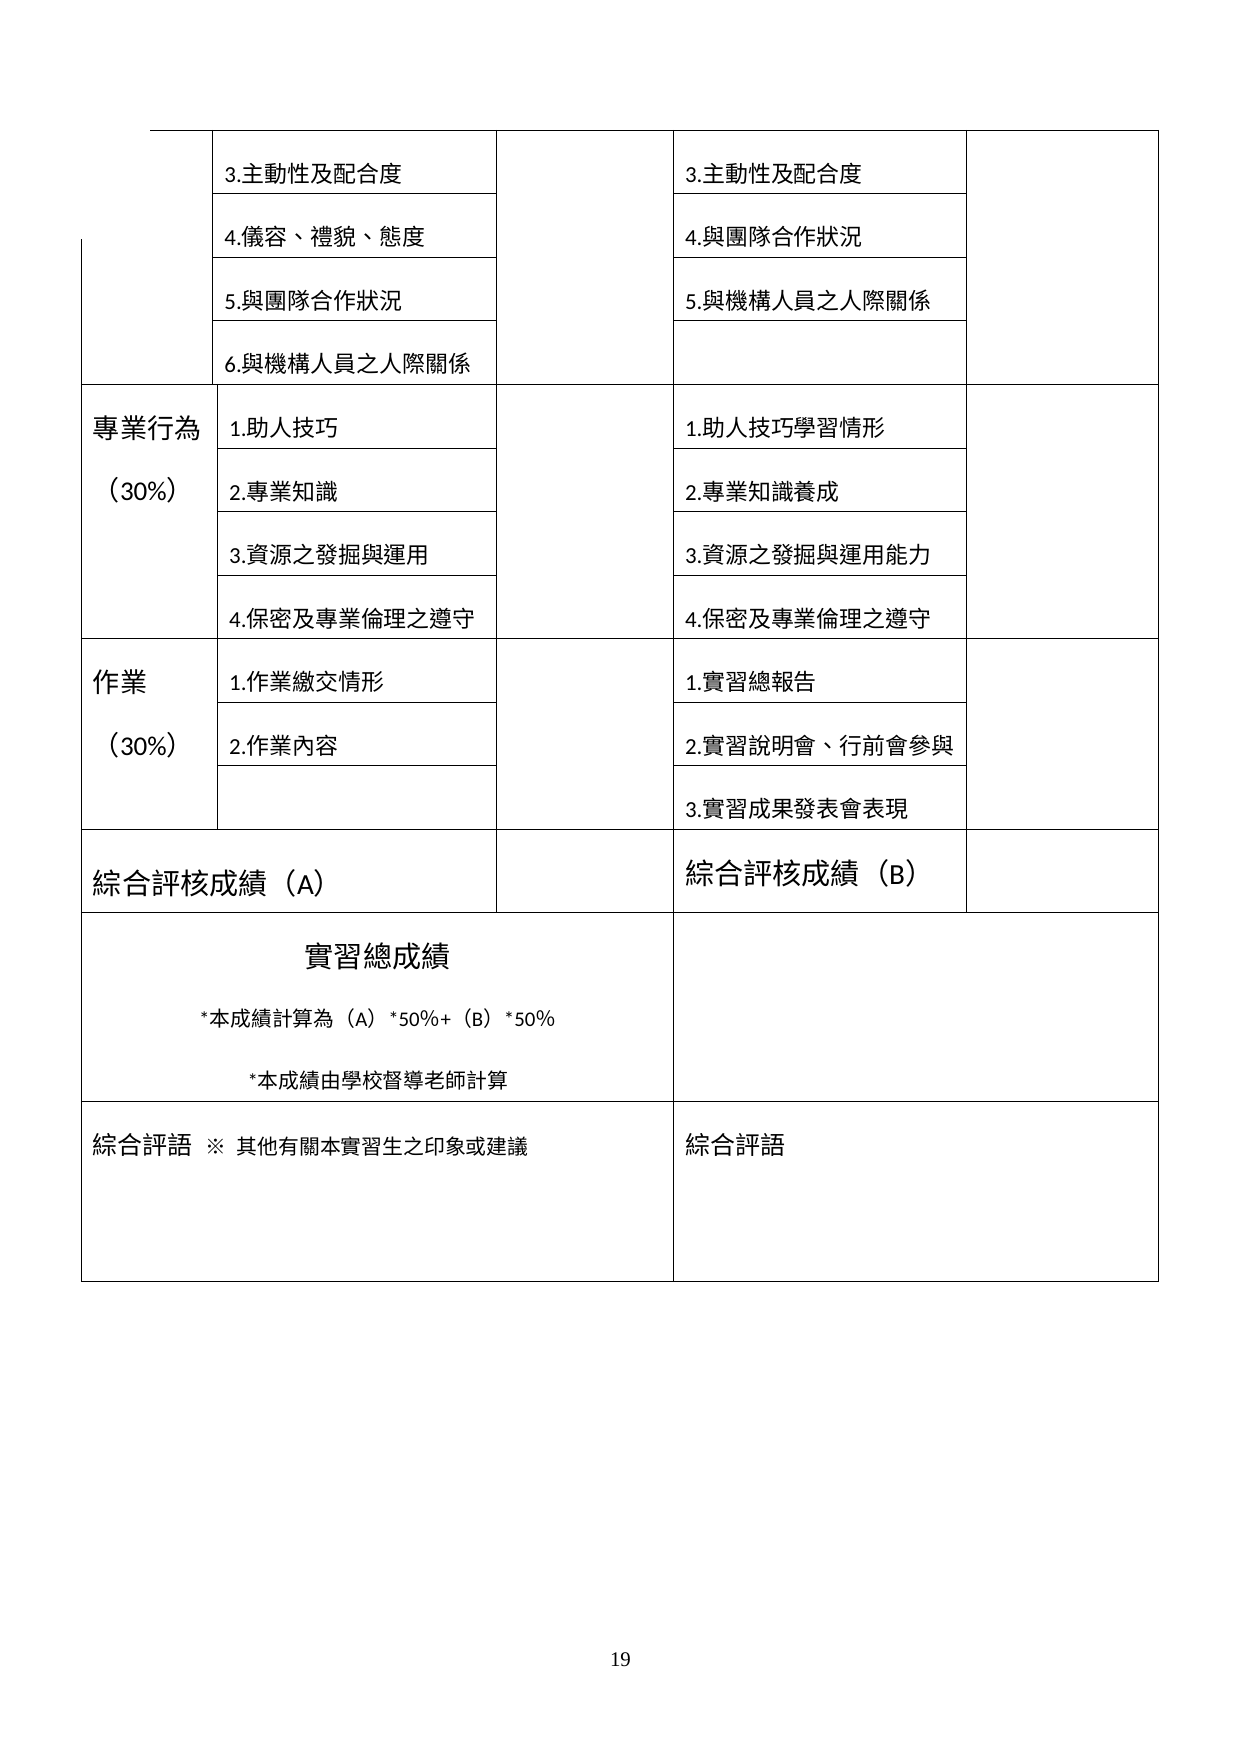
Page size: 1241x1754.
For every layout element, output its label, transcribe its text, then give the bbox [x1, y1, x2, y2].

table_cell [967, 385, 1158, 638]
table_cell [497, 639, 673, 829]
table_cell [674, 321, 966, 384]
table_cell 3.主動性及配合度 [213, 131, 496, 193]
table_cell 專業行為（30%） [82, 385, 217, 638]
table_cell [497, 830, 673, 912]
table_cell 3.主動性及配合度 [674, 131, 966, 193]
table_cell [82, 131, 212, 384]
table_cell 4.儀容、禮貌、態度 [213, 194, 496, 257]
table_cell 3.資源之發掘與運用 [218, 512, 496, 574]
table_cell [497, 385, 673, 638]
table_cell 綜合評語 ※ 其他有關本實習生之印象或建議 [82, 1102, 673, 1281]
table_cell 實習總成績 *本成績計算為（A）*50％+（B）*50％ *本成績由學校督導老師計算 [82, 913, 673, 1101]
table_cell 4.保密及專業倫理之遵守 [218, 576, 496, 638]
table_cell 5.與團隊合作狀況 [213, 258, 496, 320]
table_cell 2.專業知識 [218, 449, 496, 511]
table_cell 1.作業繳交情形 [218, 639, 496, 702]
table_cell 綜合評語 [674, 1102, 1158, 1281]
table_cell 6.與機構人員之人際關係 [213, 321, 496, 384]
table_cell 作業（30%） [82, 639, 217, 829]
table_cell 4.與團隊合作狀況 [674, 194, 966, 257]
table_cell 綜合評核成績（B） [674, 830, 966, 912]
table_cell 5.與機構人員之人際關係 [674, 258, 966, 320]
table_cell [967, 131, 1158, 384]
table_cell 2.專業知識養成 [674, 449, 966, 511]
table_cell [967, 830, 1158, 912]
table_cell 1.實習總報告 [674, 639, 966, 702]
table_cell 1.助人技巧學習情形 [674, 385, 966, 447]
table_cell 3.實習成果發表會表現 [674, 766, 966, 829]
table_cell [218, 766, 496, 829]
table_cell 2.實習說明會、行前會參與 [674, 703, 966, 765]
table_cell 2.作業內容 [218, 703, 496, 765]
table_cell 綜合評核成績（A） [82, 830, 496, 912]
table_cell [967, 639, 1158, 829]
table_cell 3.資源之發掘與運用能力 [674, 512, 966, 574]
table_cell 4.保密及專業倫理之遵守 [674, 576, 966, 638]
table_cell [674, 913, 1158, 1101]
table_cell 1.助人技巧 [218, 385, 496, 447]
table_cell [497, 131, 673, 384]
